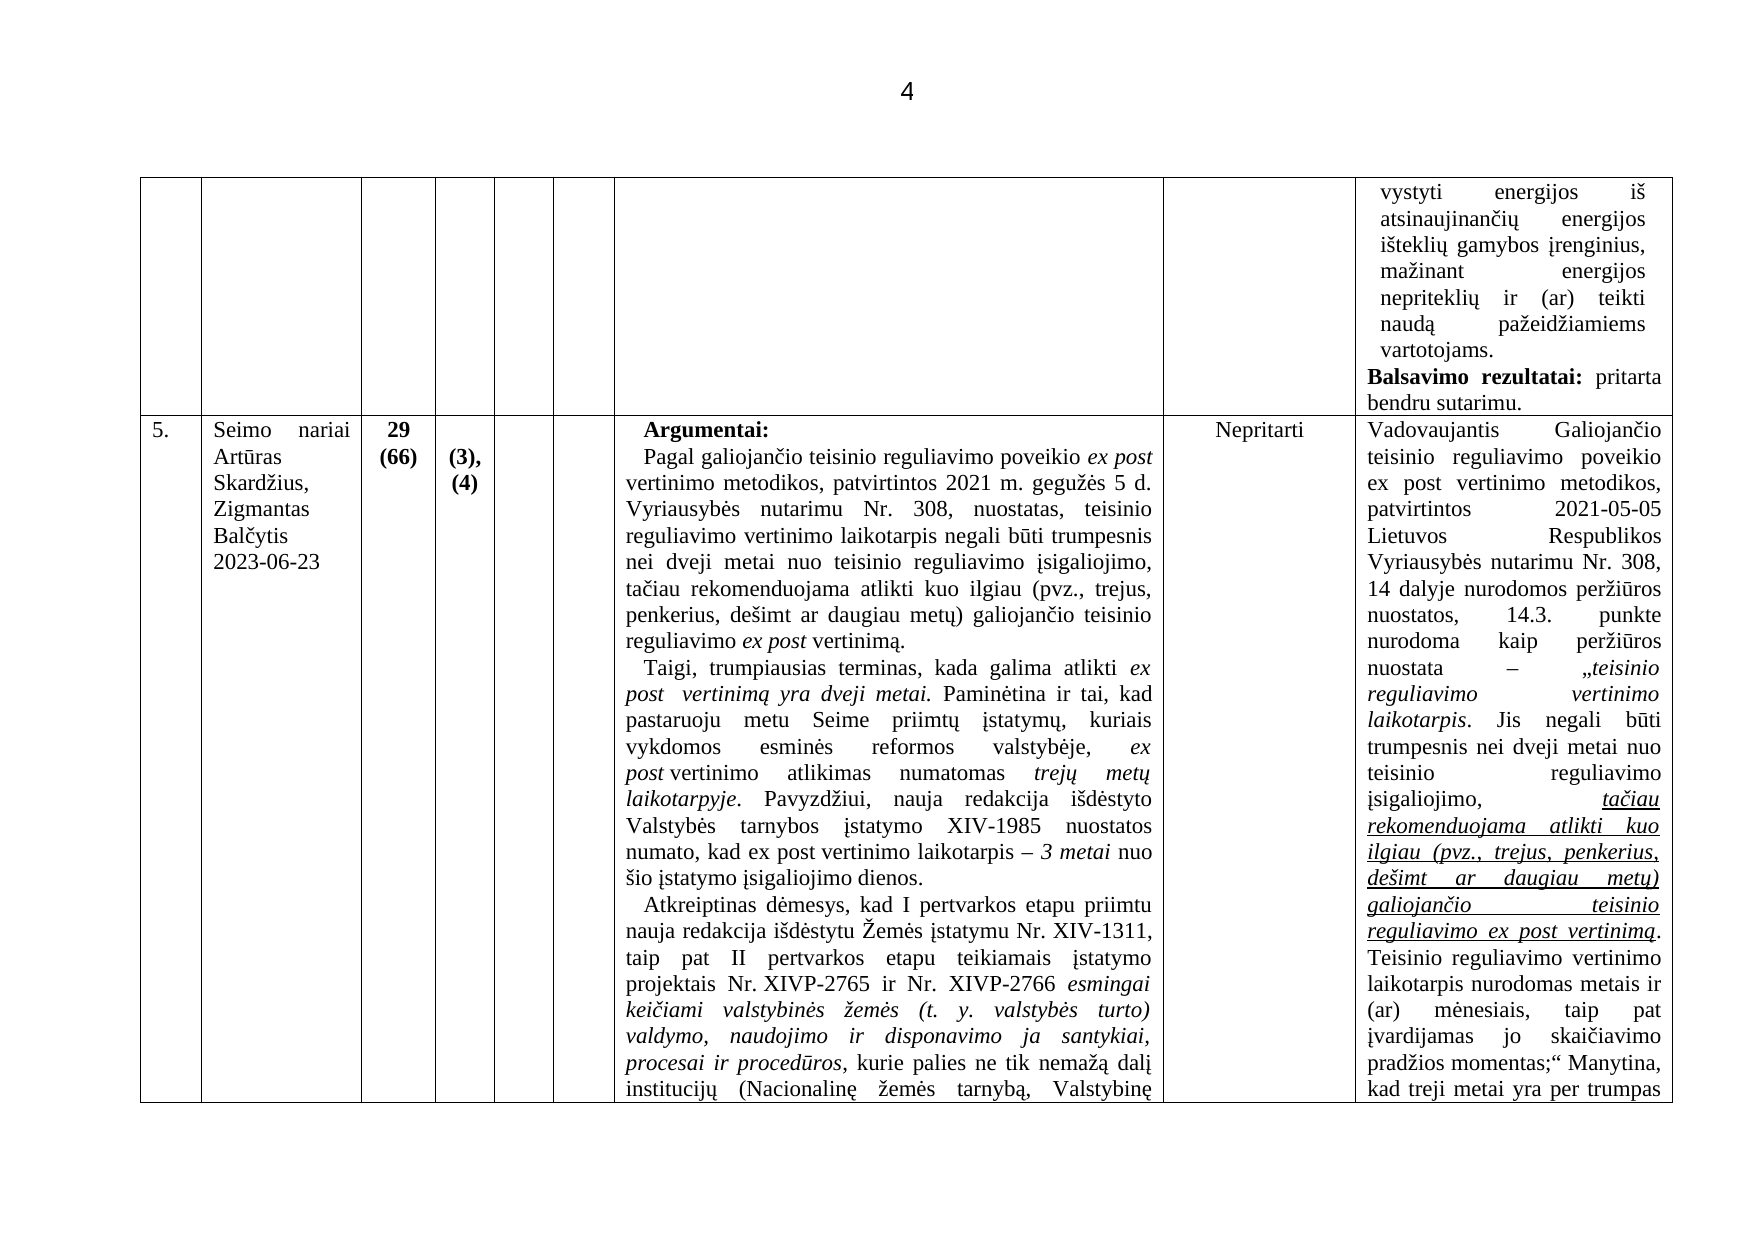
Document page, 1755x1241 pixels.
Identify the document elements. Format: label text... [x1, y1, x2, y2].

table_cell [362, 178, 435, 415]
table_cell Seimo nariai Artūras Skardžius, Zigmantas Balčytis 2023-06-23 [202, 416, 361, 1102]
table_cell Vadovaujantis Galiojančio teisinio reguliavimo poveikio ex post vertinimo metodikos, patvirtintos 2021-05-05 Lietuvos Respublikos Vyriausybės nutarimu Nr. 308, 14 dalyje nurodomos peržiūros nuostatos, 14.3. punkte nurodoma kaip peržiūros nuostata – „teisinio reguliavimo vertinimo laikotarpis. Jis negali būti trumpesnis nei dveji metai nuo teisinio reguliavimo įsigaliojimo, tačiau rekomenduojama atlikti kuo ilgiau (pvz., trejus, penkerius, dešimt ar daugiau metų) galiojančio teisinio reguliavimo ex post vertinimą. Teisinio reguliavimo vertinimo laikotarpis nurodomas metais ir (ar) mėnesiais, taip pat įvardijamas jo skaičiavimo pradžios momentas;“ Manytina, kad treji metai yra per trumpas [1356, 416, 1672, 1102]
table_cell (3), (4) [436, 416, 494, 1102]
table_cell Nepritarti [1164, 416, 1355, 1102]
table_cell [615, 178, 1163, 415]
table_cell [202, 178, 361, 415]
table_cell [495, 178, 553, 415]
table_cell [436, 178, 494, 415]
table_cell Argumentai: Pagal galiojančio teisinio reguliavimo poveikio ex post vertinimo metodikos, patvirtintos 2021 m. gegužės 5 d. Vyriausybės nutarimu Nr. 308, nuostatas, teisinio reguliavimo vertinimo laikotarpis negali būti trumpesnis nei dveji metai nuo teisinio reguliavimo įsigaliojimo, tačiau rekomenduojama atlikti kuo ilgiau (pvz., trejus, penkerius, dešimt ar daugiau metų) galiojančio teisinio reguliavimo ex post vertinimą. Taigi, trumpiausias terminas, kada galima atlikti ex post vertinimą yra dveji metai. Paminėtina ir tai, kad pastaruoju metu Seime priimtų įstatymų, kuriais vykdomos esminės reformos valstybėje, ex post vertinimo atlikimas numatomas trejų metų laikotarpyje. Pavyzdžiui, nauja redakcija išdėstyto Valstybės tarnybos įstatymo XIV-1985 nuostatos numato, kad ex post vertinimo laikotarpis – 3 metai nuo šio įstatymo įsigaliojimo dienos. Atkreiptinas dėmesys, kad I pertvarkos etapu priimtu nauja redakcija išdėstytu Žemės įstatymu Nr. XIV-1311, taip pat II pertvarkos etapu teikiamais įstatymo projektais Nr. XIVP-2765 ir Nr. XIVP-2766 esmingai keičiami valstybinės žemės (t. y. valstybės turto) valdymo, naudojimo ir disponavimo ja santykiai, procesai ir procedūros, kurie palies ne tik nemažą dalį institucijų (Nacionalinę žemės tarnybą, Valstybinę [615, 416, 1163, 1102]
table_cell [554, 178, 614, 415]
table_cell [554, 416, 614, 1102]
table_cell [1164, 178, 1355, 415]
table_cell vystyti energijos iš atsinaujinančių energijos išteklių gamybos įrenginius, mažinant energijos nepriteklių ir (ar) teikti naudą pažeidžiamiems vartotojams. Balsavimo rezultatai: pritarta bendru sutarimu. [1356, 178, 1672, 415]
table_cell [141, 178, 201, 415]
table_cell [495, 416, 553, 1102]
table_cell 29 (66) [362, 416, 435, 1102]
table_cell 5. [141, 416, 201, 1102]
